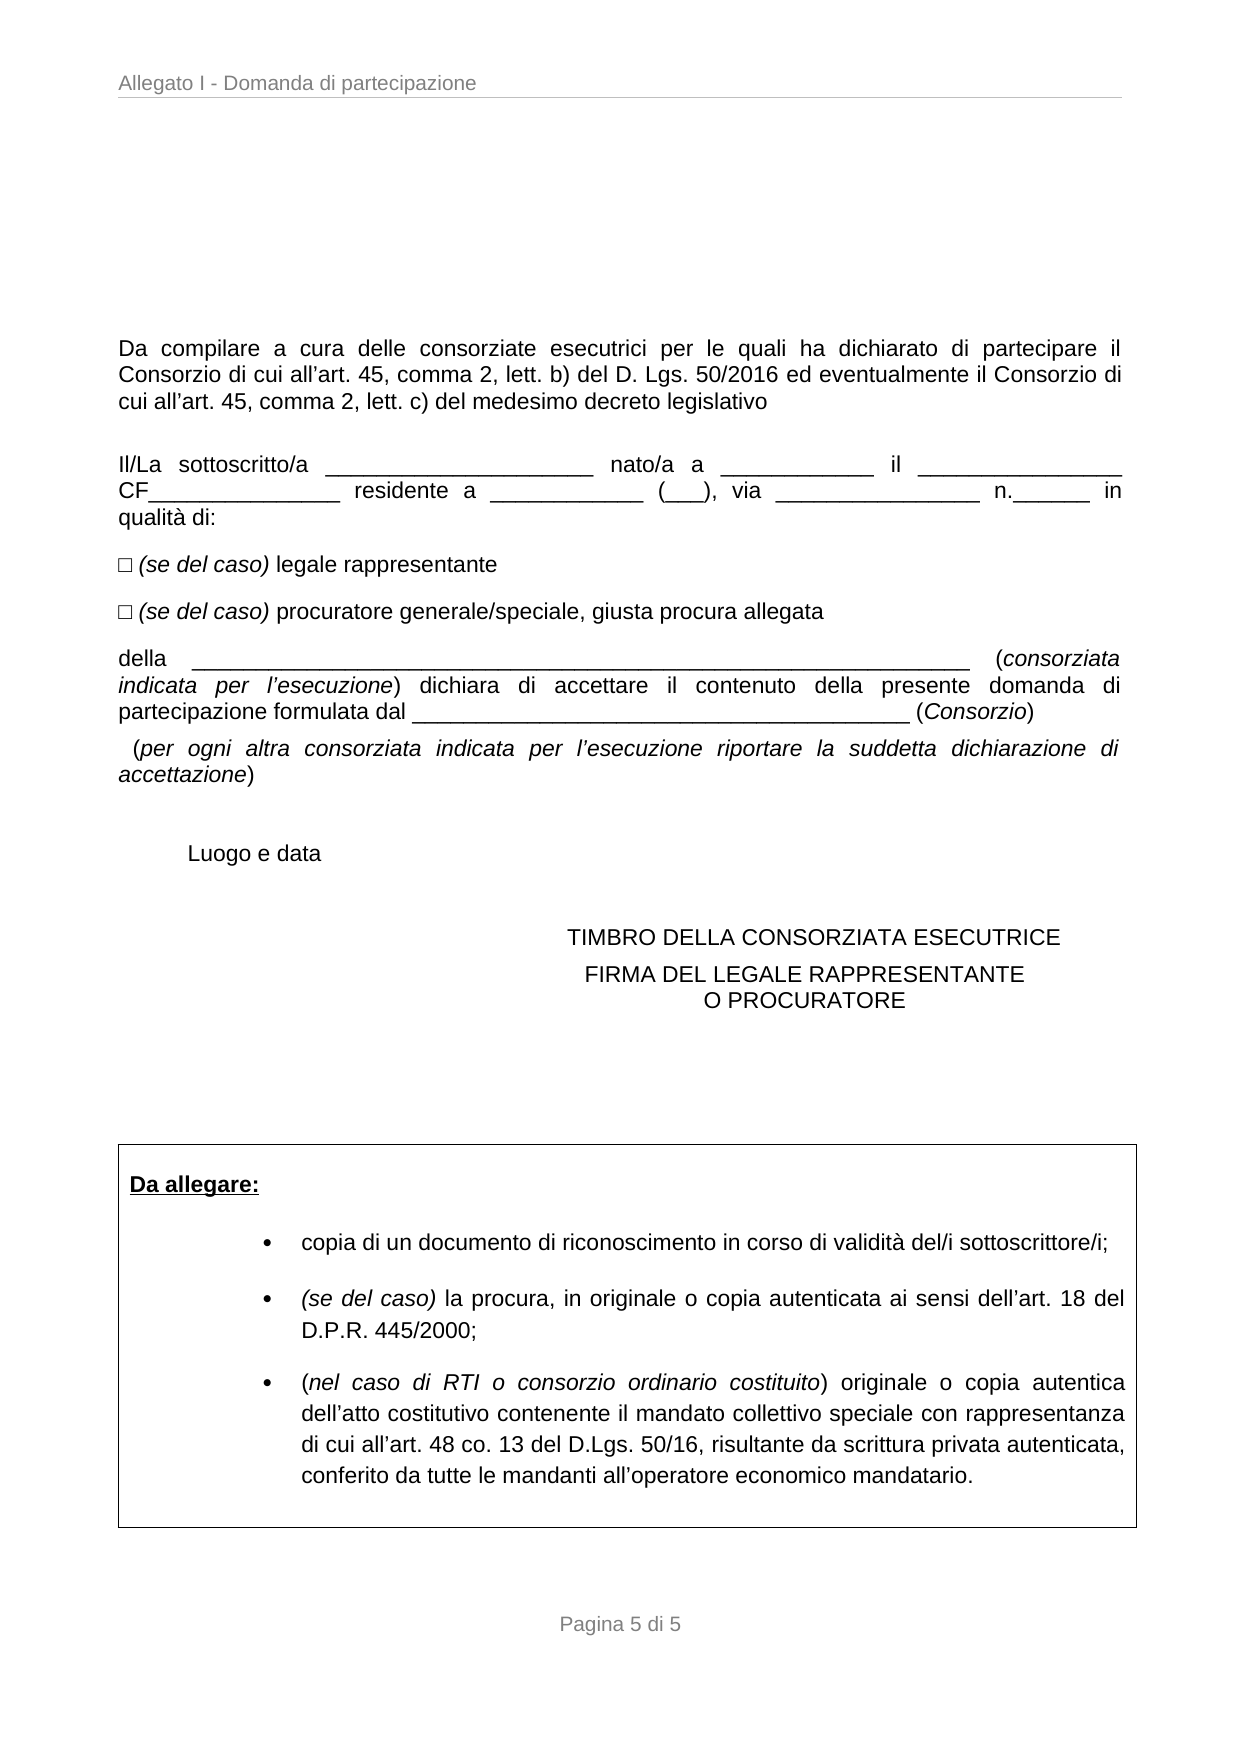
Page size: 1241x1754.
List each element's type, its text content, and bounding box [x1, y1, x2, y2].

text (per ogni altra consorziata indicata per l’esecuzione riportare la suddetta dichiarazione di accettazione) [118, 735, 1122, 787]
text FIRMA DEL LEGALE RAPPRESENTANTE [487, 961, 1122, 987]
text Da compilare a cura delle consorziate esecutrici per le quali ha dichiarato di partecipare il Consorzio di cui all’art. 45, comma 2, lett. b) del D. Lgs. 50/2016 ed eventualmente il Consorzio di cui all’art. 45, comma 2, lett. c) del medesimo decreto legislativo [118, 335, 1122, 414]
text della _____________________________________________________________ (consorziata indicata per l’esecuzione) dichiara di accettare il contenuto della presente domanda di partecipazione formulata dal _______________________________________ (Consorzio) [118, 645, 1122, 724]
text O PROCURATORE [487, 987, 1122, 1013]
text Luogo e data [118, 840, 1122, 866]
text Il/La sottoscritto/a _____________________ nato/a a ____________ il ________________ CF_______________ residente a ____________ (___), via ________________ n.______ in qualità di: [118, 451, 1122, 530]
text □ (se del caso) legale rappresentante [118, 551, 1122, 577]
text □ (se del caso) procuratore generale/speciale, giusta procura allegata [118, 598, 1122, 624]
text TIMBRO DELLA CONSORZIATA ESECUTRICE [487, 924, 1122, 950]
table_header Da allegare: copia di un documento di riconoscimento in corso di validità del/i sottoscrittore/i; (se del caso) la procura, in originale o copia autenticata ai sensi dell’art. 18 del D.P.R. 445/2000; (nel caso di RTI o consorzio ordinario costituito) originale o copia autentica dell’atto costitutivo contenente il mandato collettivo speciale con rappresentanza di cui all’art. 48 co. 13 del D.Lgs. 50/16, risultante da scrittura privata autenticata, conferito da tutte le mandanti all’operatore economico mandatario. [119, 1145, 1136, 1527]
